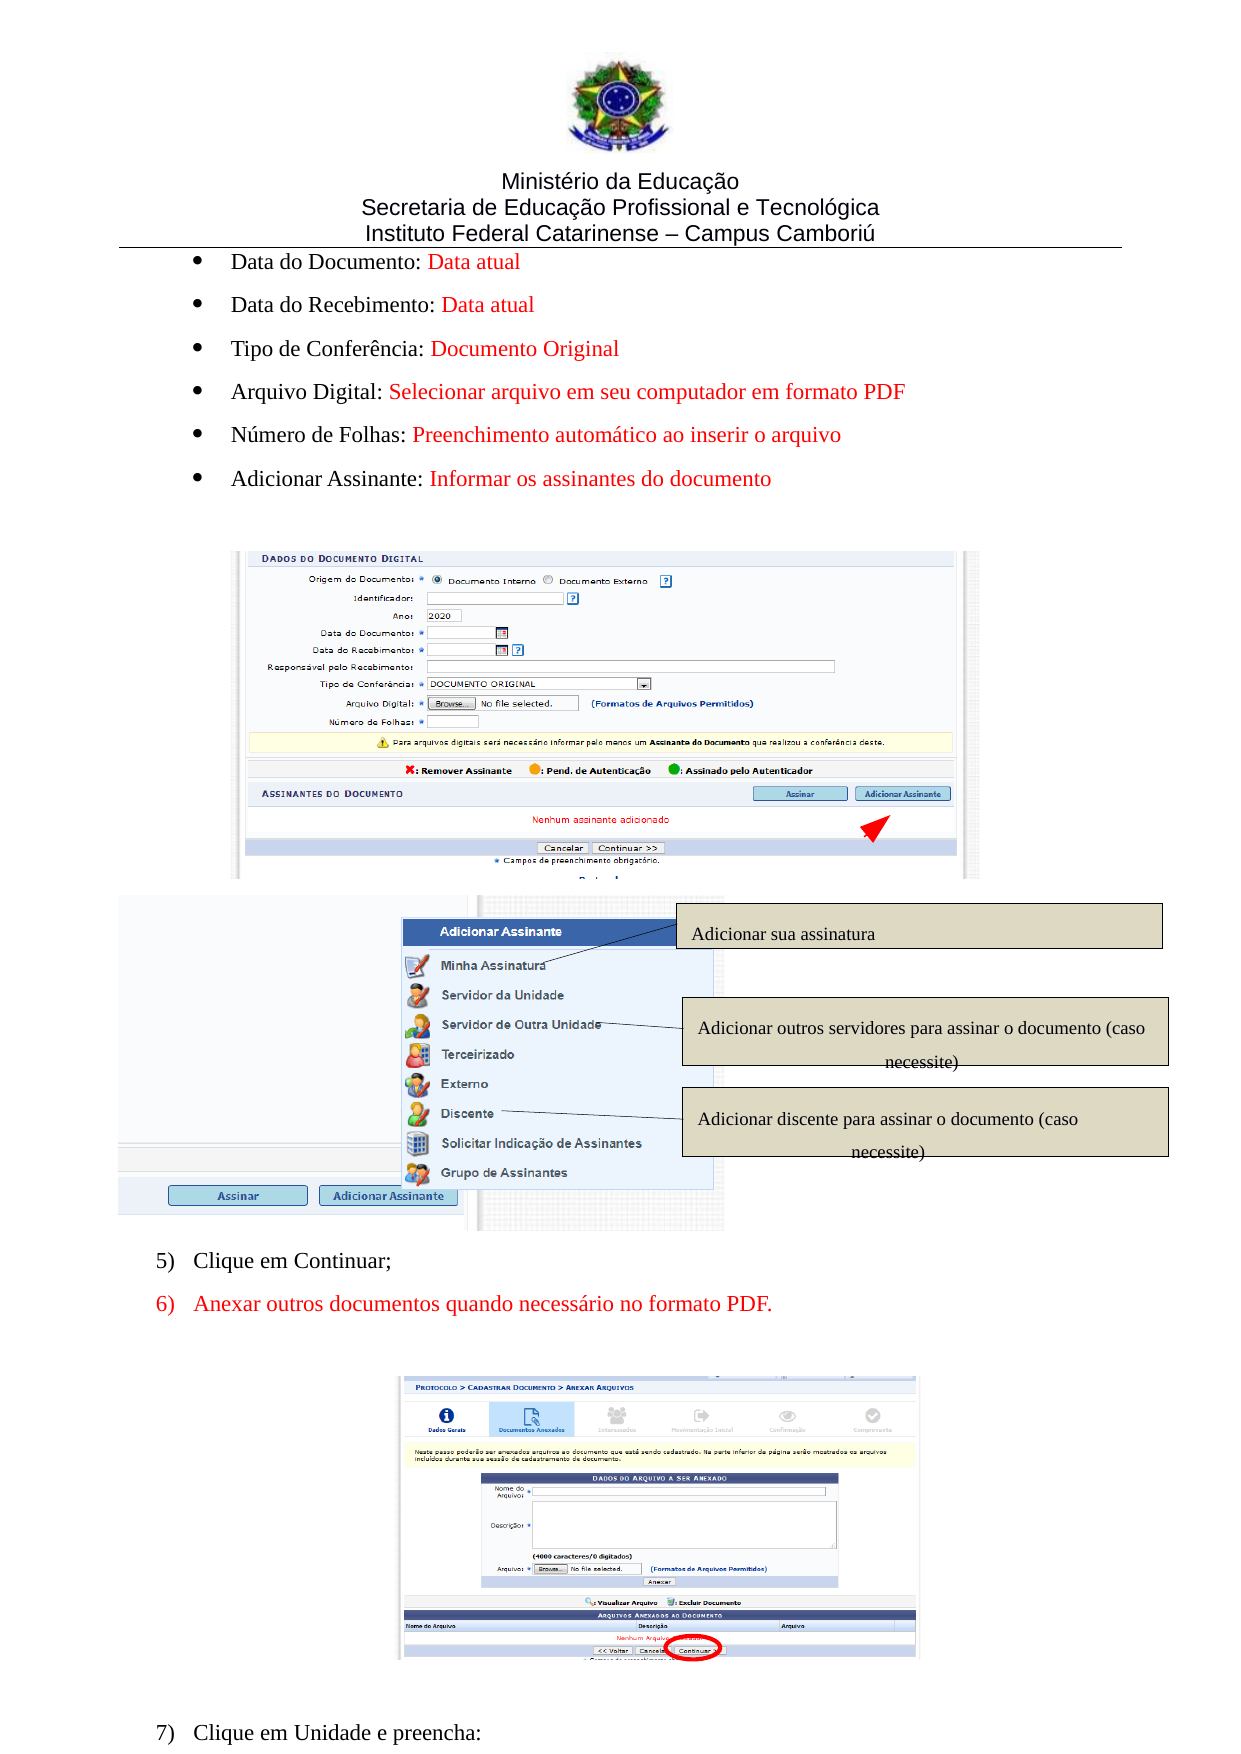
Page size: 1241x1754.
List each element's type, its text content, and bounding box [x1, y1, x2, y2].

list Anexar outros documentos quando necessário no formato PDF. [156, 1290, 1122, 1317]
list Tipo de Conferência: Documento Original [193, 335, 1122, 361]
list Clique em Continuar; [156, 1247, 1122, 1273]
list Número de Folhas: Preenchimento automático ao inserir o arquivo [193, 422, 1122, 448]
list Adicionar Assinante: Informar os assinantes do documento [193, 465, 1122, 492]
list Data do Recebimento: Data atual [193, 291, 1122, 318]
list Data do Documento: Data atual [193, 248, 1122, 274]
list Arquivo Digital: Selecionar arquivo em seu computador em formato PDF [193, 378, 1122, 405]
list Clique em Unidade e preencha: [156, 1719, 1122, 1746]
